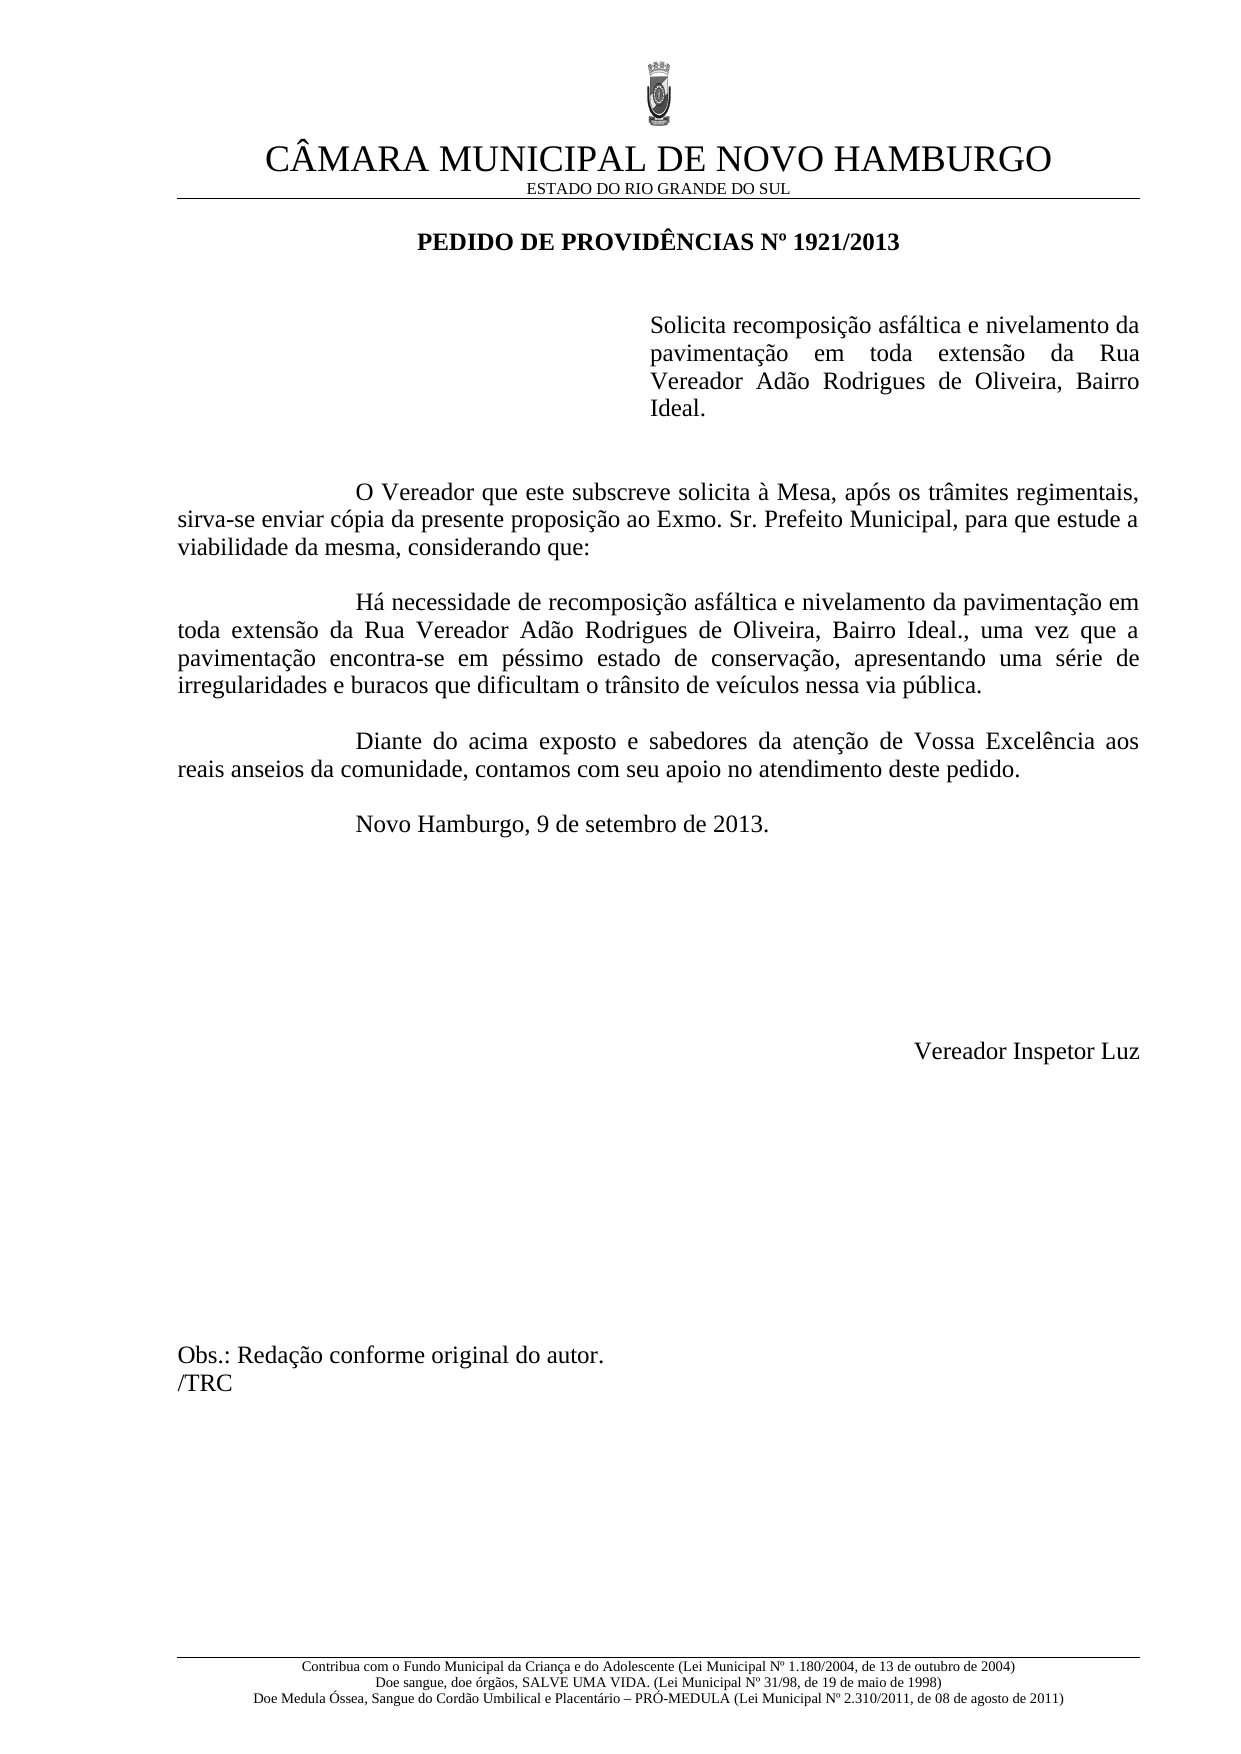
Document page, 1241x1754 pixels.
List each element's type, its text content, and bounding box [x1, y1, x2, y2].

text Há necessidade de recomposição asfáltica e nivelamento da pavimentação em toda extensão da Rua Vereador Adão Rodrigues de Oliveira, Bairro Ideal., uma vez que a pavimentação encontra-se em péssimo estado de conservação, apresentando uma série de irregularidades e buracos que dificultam o trânsito de veículos nessa via pública. [177, 588, 1140, 699]
text Diante do acima exposto e sabedores da atenção de Vossa Excelência aos reais anseios da comunidade, contamos com seu apoio no atendimento deste pedido. [177, 727, 1140, 782]
text Solicita recomposição asfáltica e nivelamento da pavimentação em toda extensão da Rua Vereador Adão Rodrigues de Oliveira, Bairro Ideal. [650, 311, 1140, 422]
text O Vereador que este subscreve solicita à Mesa, após os trâmites regimentais, sirva-se enviar cópia da presente proposição ao Exmo. Sr. Prefeito Municipal, para que estude a viabilidade da mesma, considerando que: [177, 478, 1140, 561]
text Obs.: Redação conforme original do autor. [177, 1342, 1140, 1369]
text /TRC [177, 1369, 1140, 1397]
text Vereador Inspetor Luz [649, 1037, 1140, 1065]
text Novo Hamburgo, 9 de setembro de 2013. [177, 810, 1140, 838]
text PEDIDO DE PROVIDÊNCIAS Nº 1921/2013 [177, 228, 1140, 256]
